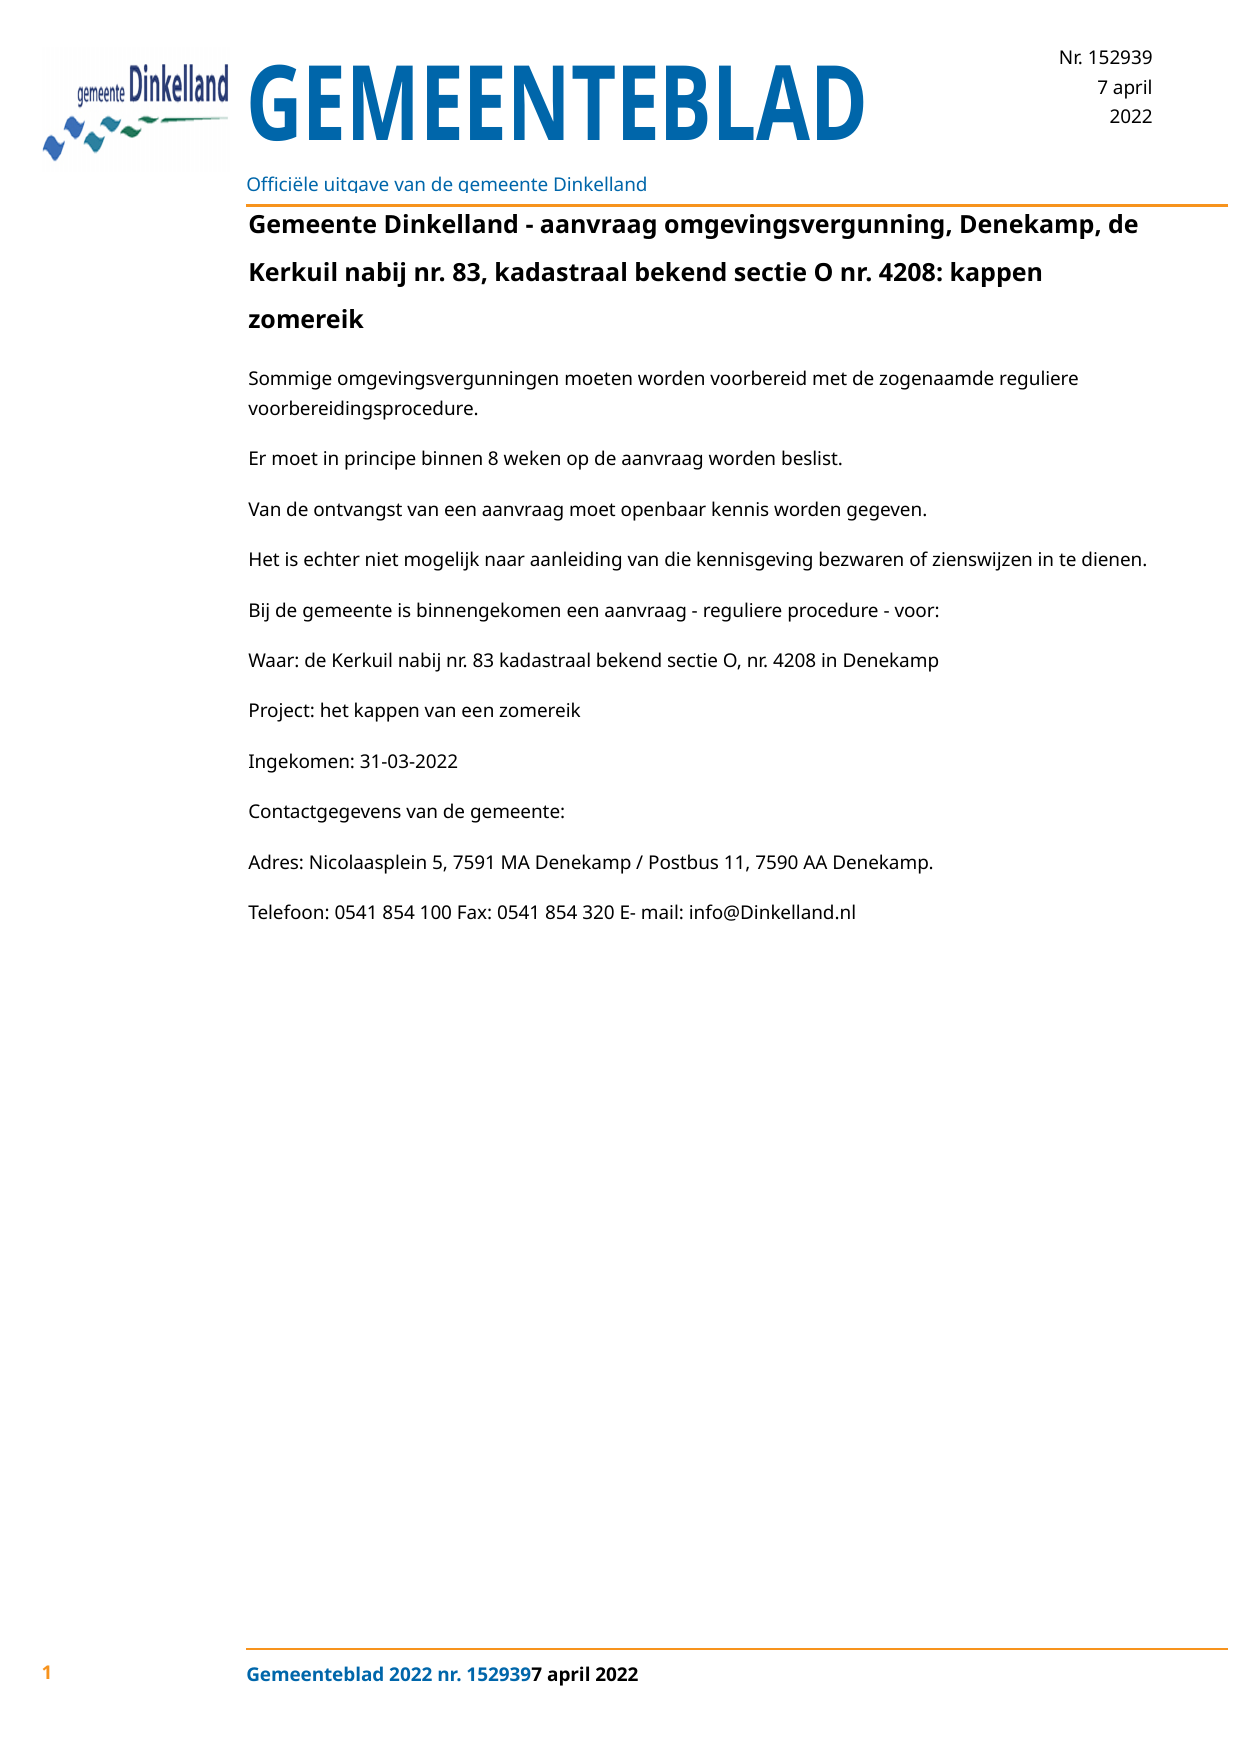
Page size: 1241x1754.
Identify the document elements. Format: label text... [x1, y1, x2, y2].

text Project: het kappen van een zomereik [248, 698, 1152, 723]
text Van de ontvangst van een aanvraag moet openbaar kennis worden gegeven. [248, 496, 1152, 522]
text Ingekomen: 31-03-2022 [248, 748, 1152, 774]
picture [41, 47, 231, 172]
text Bij de gemeente is binnengekomen een aanvraag - reguliere procedure - voor: [248, 597, 1152, 622]
text Waar: de Kerkuil nabij nr. 83 kadastraal bekend sectie O, nr. 4208 in Denekamp [248, 647, 1152, 673]
text Gemeente Dinkelland - aanvraag omgevingsvergunning, Denekamp, de Kerkuil nabij nr. 83, kadastraal bekend sectie O nr. 4208: kappen zomereik [248, 207, 1152, 336]
text Adres: Nicolaasplein 5, 7591 MA Denekamp / Postbus 11, 7590 AA Denekamp. [248, 849, 1152, 874]
text Sommige omgevingsvergunningen moeten worden voorbereid met de zogenaamde reguliere voorbereidingsprocedure. [248, 366, 1152, 421]
text Contactgegevens van de gemeente: [248, 798, 1152, 824]
text Het is echter niet mogelijk naar aanleiding van die kennisgeving bezwaren of zienswijzen in te dienen. [248, 546, 1152, 572]
text Telefoon: 0541 854 100 Fax: 0541 854 320 E- mail: info@Dinkelland.nl [248, 899, 1152, 925]
text Er moet in principe binnen 8 weken op de aanvraag worden beslist. [248, 446, 1152, 471]
